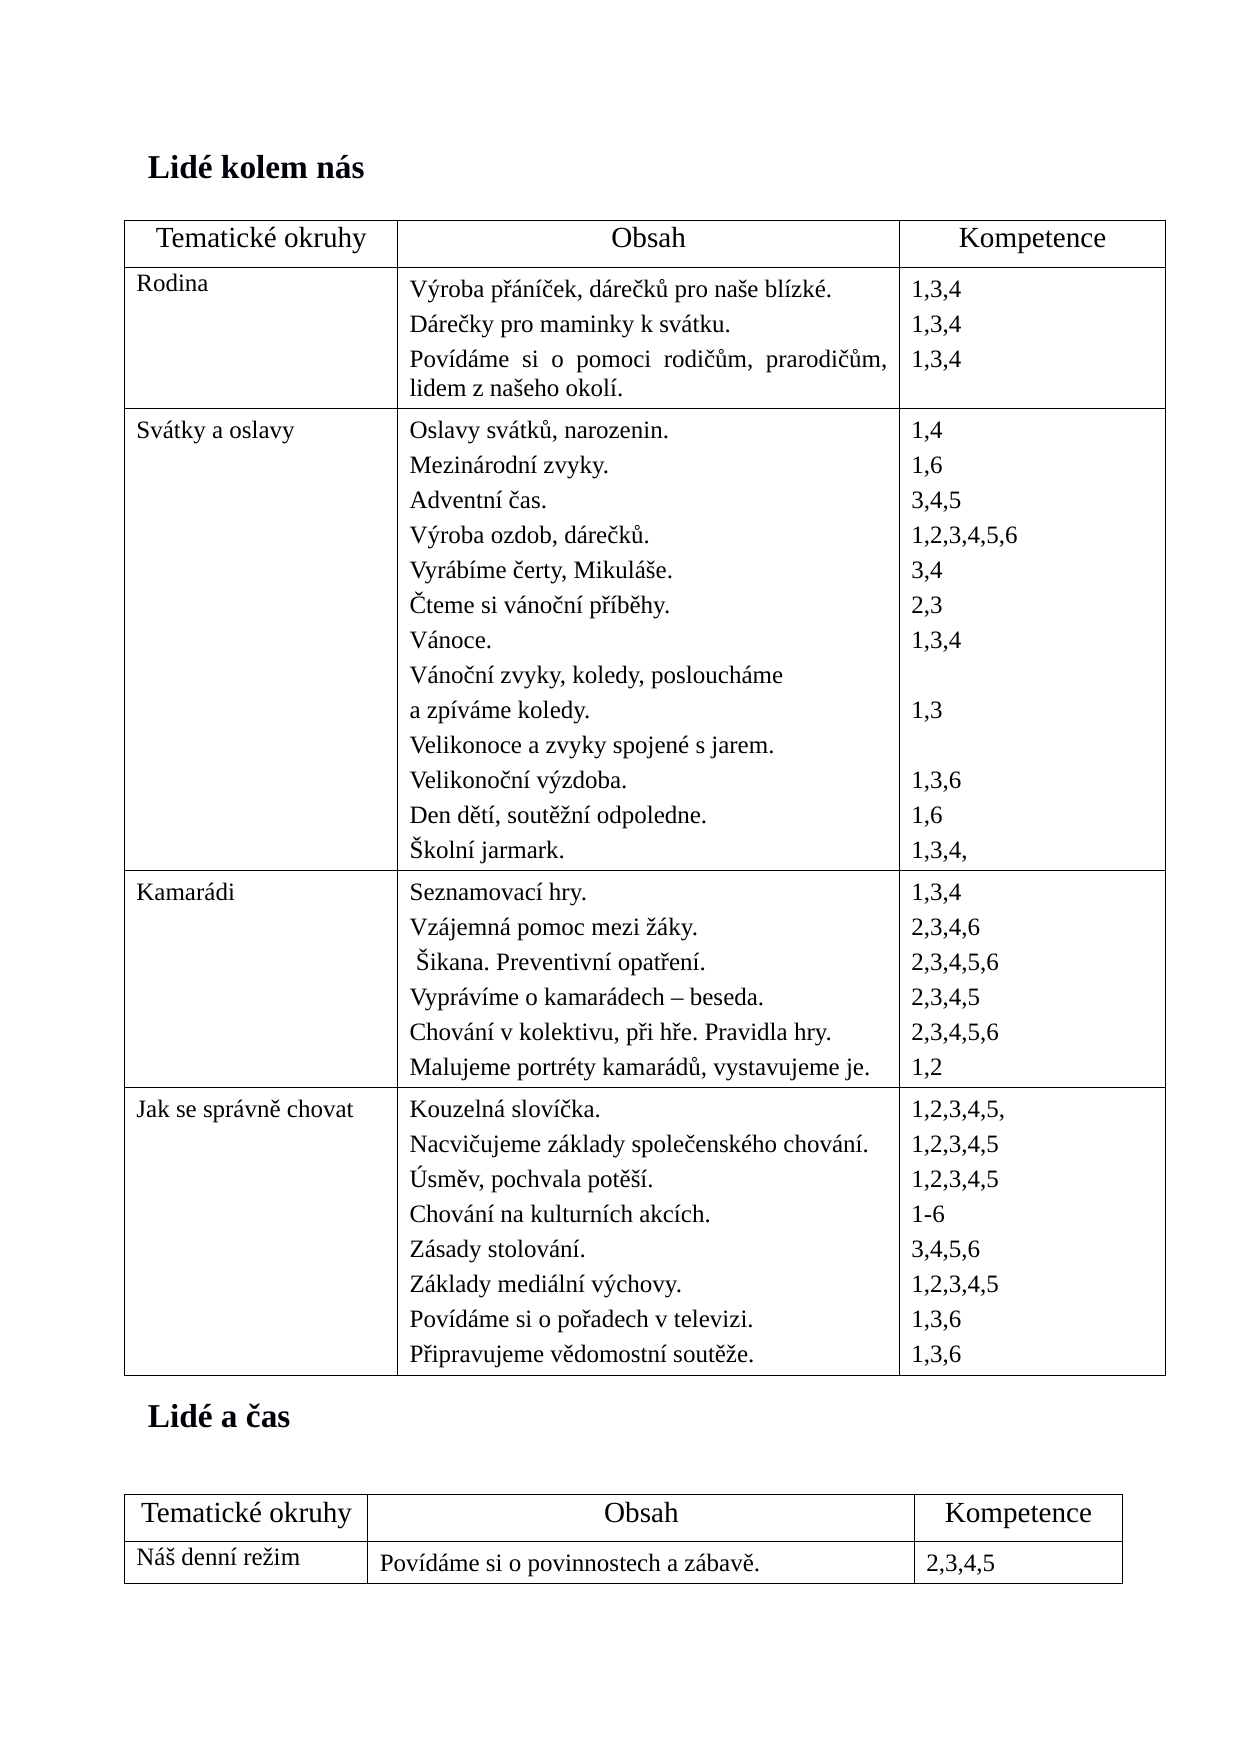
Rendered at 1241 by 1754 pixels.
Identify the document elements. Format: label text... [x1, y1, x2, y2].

table_header Tematické okruhy [125, 1495, 367, 1541]
table_header Kompetence [915, 1495, 1122, 1541]
table_cell Rodina [125, 268, 397, 408]
table_cell 1,4 1,6 3,4,5 1,2,3,4,5,6 3,4 2,3 1,3,4 1,3 1,3,6 1,6 1,3,4, [900, 409, 1165, 870]
table_cell Jak se správně chovat [125, 1088, 397, 1374]
table_header Obsah [398, 221, 899, 267]
table_cell Seznamovací hry. Vzájemná pomoc mezi žáky. Šikana. Preventivní opatření. Vyprávíme o kamarádech – beseda. Chování v kolektivu, při hře. Pravidla hry. Malujeme portréty kamarádů, vystavujeme je. [398, 871, 899, 1087]
table_header Obsah [368, 1495, 914, 1541]
subtitle Lidé a čas [148, 1396, 1093, 1435]
table_cell Kouzelná slovíčka. Nacvičujeme základy společenského chování. Úsměv, pochvala potěší. Chování na kulturních akcích. Zásady stolování. Základy mediální výchovy. Povídáme si o pořadech v televizi. Připravujeme vědomostní soutěže. [398, 1088, 899, 1374]
table_cell 1,2,3,4,5, 1,2,3,4,5 1,2,3,4,5 1-6 3,4,5,6 1,2,3,4,5 1,3,6 1,3,6 [900, 1088, 1165, 1374]
subtitle Lidé kolem nás [148, 148, 1093, 186]
table_cell 2,3,4,5 [915, 1542, 1122, 1583]
table_cell Oslavy svátků, narozenin. Mezinárodní zvyky. Adventní čas. Výroba ozdob, dárečků. Vyrábíme čerty, Mikuláše. Čteme si vánoční příběhy. Vánoce. Vánoční zvyky, koledy, posloucháme a zpíváme koledy. Velikonoce a zvyky spojené s jarem. Velikonoční výzdoba. Den dětí, soutěžní odpoledne. Školní jarmark. [398, 409, 899, 870]
table_cell Náš denní režim [125, 1542, 367, 1583]
table_cell Výroba přáníček, dárečků pro naše blízké. Dárečky pro maminky k svátku. Povídáme si o pomoci rodičům, prarodičům, lidem z našeho okolí. [398, 268, 899, 408]
table_cell 1,3,4 1,3,4 1,3,4 [900, 268, 1165, 408]
table_cell Svátky a oslavy [125, 409, 397, 870]
table_cell 1,3,4 2,3,4,6 2,3,4,5,6 2,3,4,5 2,3,4,5,6 1,2 [900, 871, 1165, 1087]
table_cell Povídáme si o povinnostech a zábavě. [368, 1542, 914, 1583]
table_cell Kamarádi [125, 871, 397, 1087]
table_header Kompetence [900, 221, 1165, 267]
table_header Tematické okruhy [125, 221, 397, 267]
